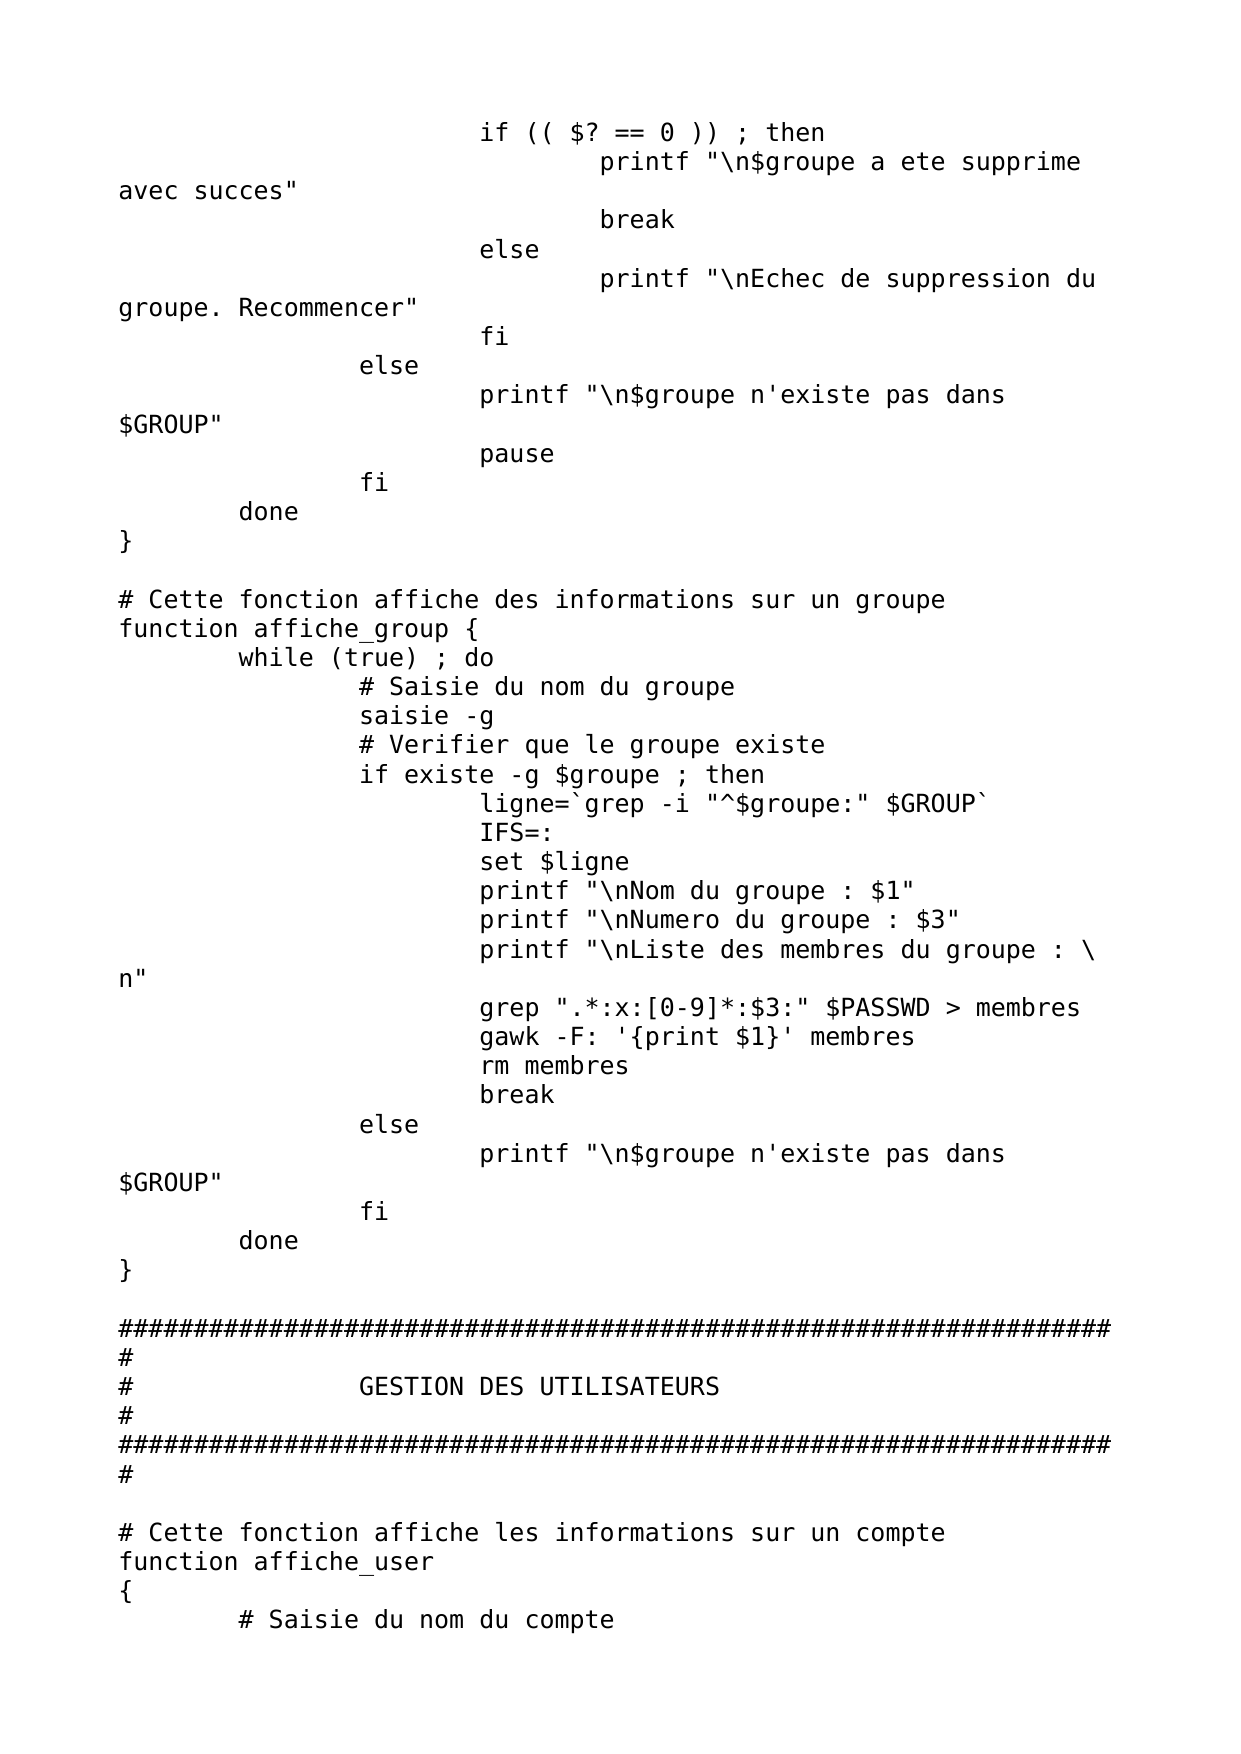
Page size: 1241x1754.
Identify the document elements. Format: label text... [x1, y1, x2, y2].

text if (( $? == 0 )) ; then printf "\n$groupe a ete supprime avec succes" break else printf "\nEchec de suppression du groupe. Recommencer" fi else printf "\n$groupe n'existe pas dans $GROUP" pause fi done } # Cette fonction affiche des informations sur un groupe function affiche_group { while (true) ; do # Saisie du nom du groupe saisie -g # Verifier que le groupe existe if existe -g $groupe ; then ligne=`grep -i "^$groupe:" $GROUP` IFS=: set $ligne printf "\nNom du groupe : $1" printf "\nNumero du groupe : $3" printf "\nListe des membres du groupe : \n" grep ".*:x:[0-9]*:$3:" $PASSWD > membres gawk -F: '{print $1}' membres rm membres break else printf "\n$groupe n'existe pas dans $GROUP" fi done } ################################################################### # GESTION DES UTILISATEURS # ################################################################### # Cette fonction affiche les informations sur un compte function affiche_user { # Saisie du nom du compte [118, 118, 1122, 1635]
